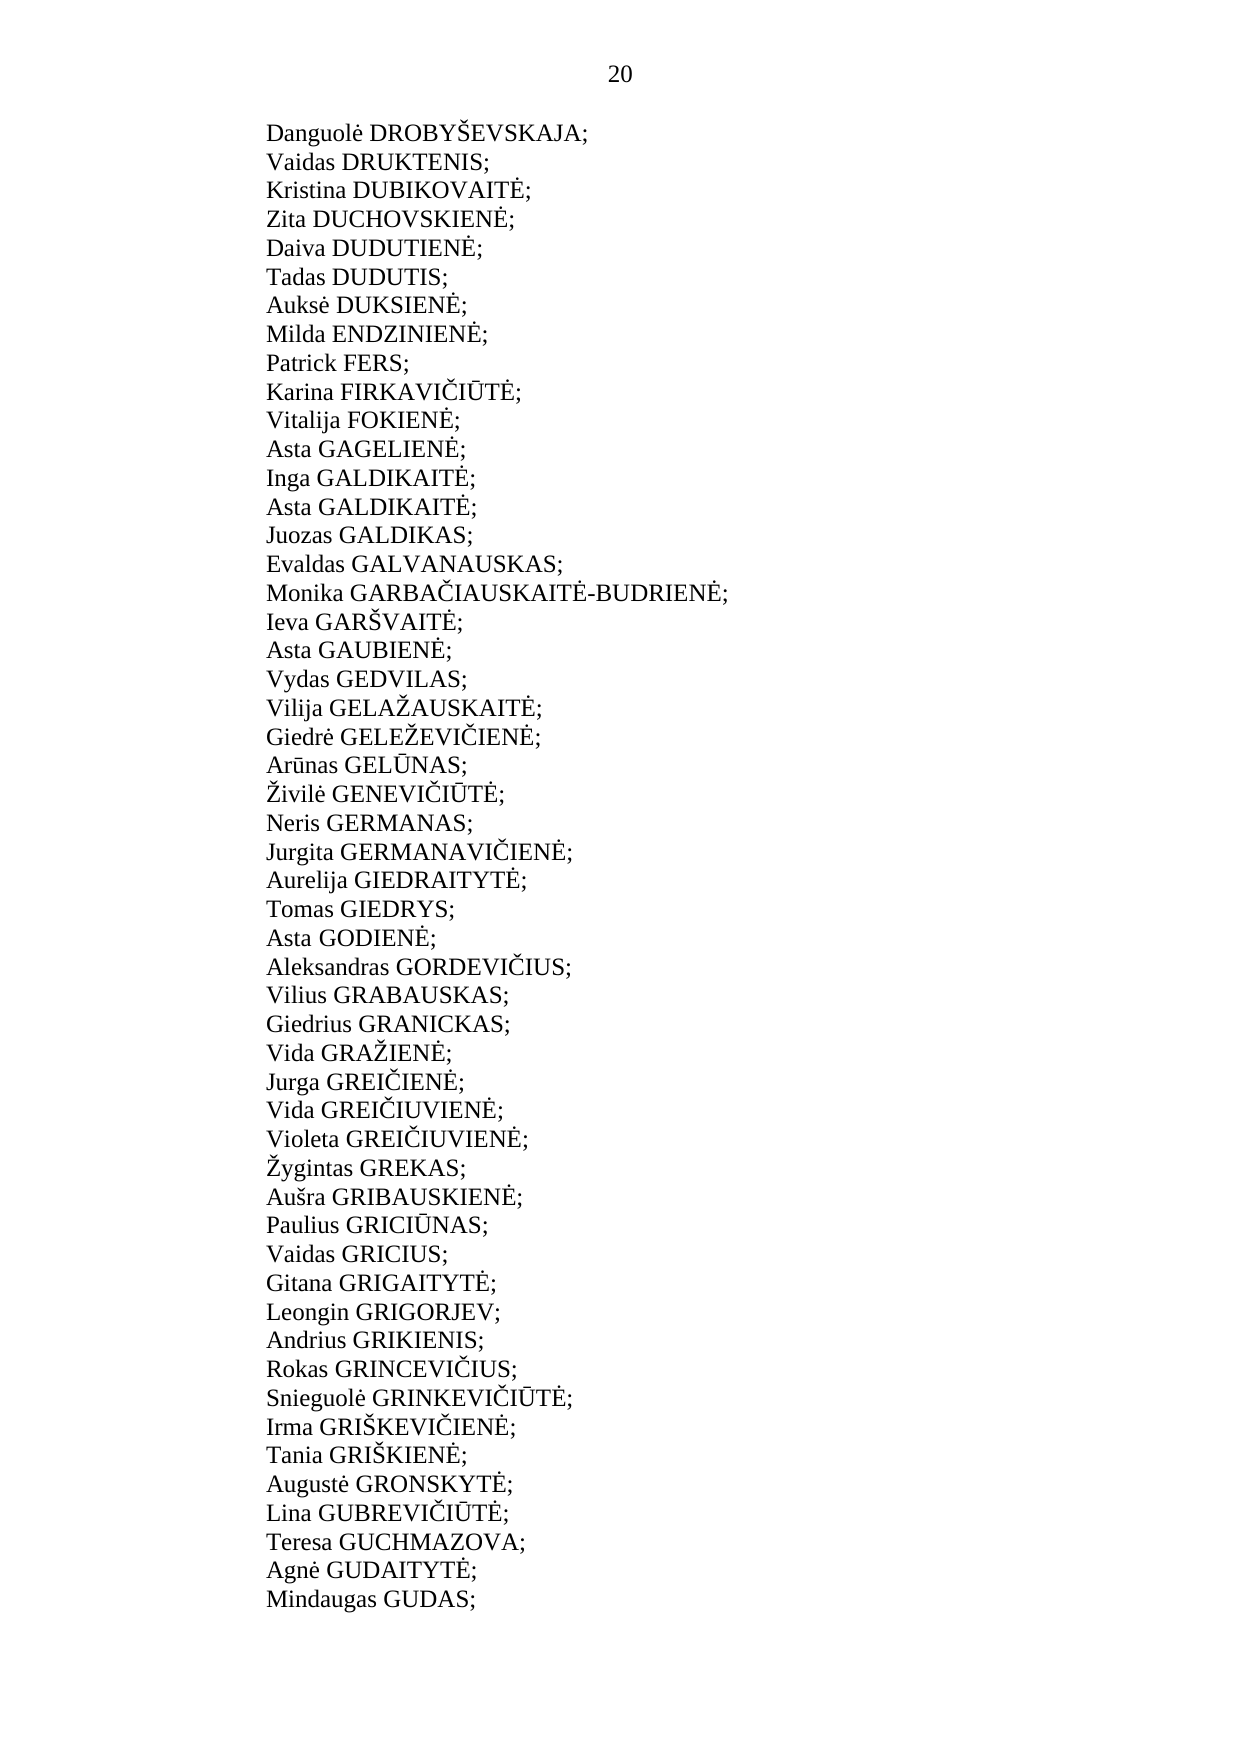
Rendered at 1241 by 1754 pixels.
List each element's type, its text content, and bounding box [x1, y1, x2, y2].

text Auksė DUKSIENĖ; [177, 291, 1063, 319]
text Aušra GRIBAUSKIENĖ; [177, 1182, 1063, 1211]
text Jurgita GERMANAVIČIENĖ; [177, 837, 1063, 866]
text Arūnas GELŪNAS; [177, 751, 1063, 779]
text Inga GALDIKAITĖ; [177, 463, 1063, 492]
text Andrius GRIKIENIS; [177, 1326, 1063, 1354]
text Tania GRIŠKIENĖ; [177, 1441, 1063, 1469]
text Rokas GRINCEVIČIUS; [177, 1354, 1063, 1383]
text Aurelija GIEDRAITYTĖ; [177, 866, 1063, 894]
text Juozas GALDIKAS; [177, 521, 1063, 549]
text Gitana GRIGAITYTĖ; [177, 1268, 1063, 1297]
text Giedrė GELEŽEVIČIENĖ; [177, 722, 1063, 751]
text Vida GREIČIUVIENĖ; [177, 1096, 1063, 1124]
text Jurga GREIČIENĖ; [177, 1067, 1063, 1096]
text Irma GRIŠKEVIČIENĖ; [177, 1412, 1063, 1441]
text Paulius GRICIŪNAS; [177, 1211, 1063, 1239]
text Snieguolė GRINKEVIČIŪTĖ; [177, 1383, 1063, 1412]
text Asta GALDIKAITĖ; [177, 492, 1063, 521]
text Vilija GELAŽAUSKAITĖ; [177, 693, 1063, 722]
text Žygintas GREKAS; [177, 1153, 1063, 1182]
text Augustė GRONSKYTĖ; [177, 1469, 1063, 1498]
text Vida GRAŽIENĖ; [177, 1038, 1063, 1067]
text Violeta GREIČIUVIENĖ; [177, 1124, 1063, 1153]
text Vitalija FOKIENĖ; [177, 406, 1063, 434]
text Mindaugas GUDAS; [177, 1584, 1063, 1613]
text Vydas GEDVILAS; [177, 664, 1063, 693]
text Vilius GRABAUSKAS; [177, 981, 1063, 1009]
text Teresa GUCHMAZOVA; [177, 1527, 1063, 1556]
text Asta GAGELIENĖ; [177, 434, 1063, 463]
text Kristina DUBIKOVAITĖ; [177, 176, 1063, 204]
text Tadas DUDUTIS; [177, 262, 1063, 291]
text Giedrius GRANICKAS; [177, 1009, 1063, 1038]
text Vaidas DRUKTENIS; [177, 147, 1063, 176]
text Daiva DUDUTIENĖ; [177, 233, 1063, 262]
text Danguolė DROBYŠEVSKAJA; [177, 118, 1063, 147]
text Ieva GARŠVAITĖ; [177, 607, 1063, 636]
text Aleksandras GORDEVIČIUS; [177, 952, 1063, 981]
text Monika GARBAČIAUSKAITĖ-BUDRIENĖ; [177, 578, 1063, 607]
text Milda ENDZINIENĖ; [177, 319, 1063, 348]
text Karina FIRKAVIČIŪTĖ; [177, 377, 1063, 406]
text Asta GAUBIENĖ; [177, 636, 1063, 664]
text Zita DUCHOVSKIENĖ; [177, 204, 1063, 233]
text Vaidas GRICIUS; [177, 1239, 1063, 1268]
text Lina GUBREVIČIŪTĖ; [177, 1498, 1063, 1527]
text Agnė GUDAITYTĖ; [177, 1556, 1063, 1584]
text Leongin GRIGORJEV; [177, 1297, 1063, 1326]
text Neris GERMANAS; [177, 808, 1063, 837]
text Patrick FERS; [177, 348, 1063, 377]
text Tomas GIEDRYS; [177, 894, 1063, 923]
text Asta GODIENĖ; [177, 923, 1063, 952]
text Živilė GENEVIČIŪTĖ; [177, 779, 1063, 808]
text Evaldas GALVANAUSKAS; [177, 549, 1063, 578]
